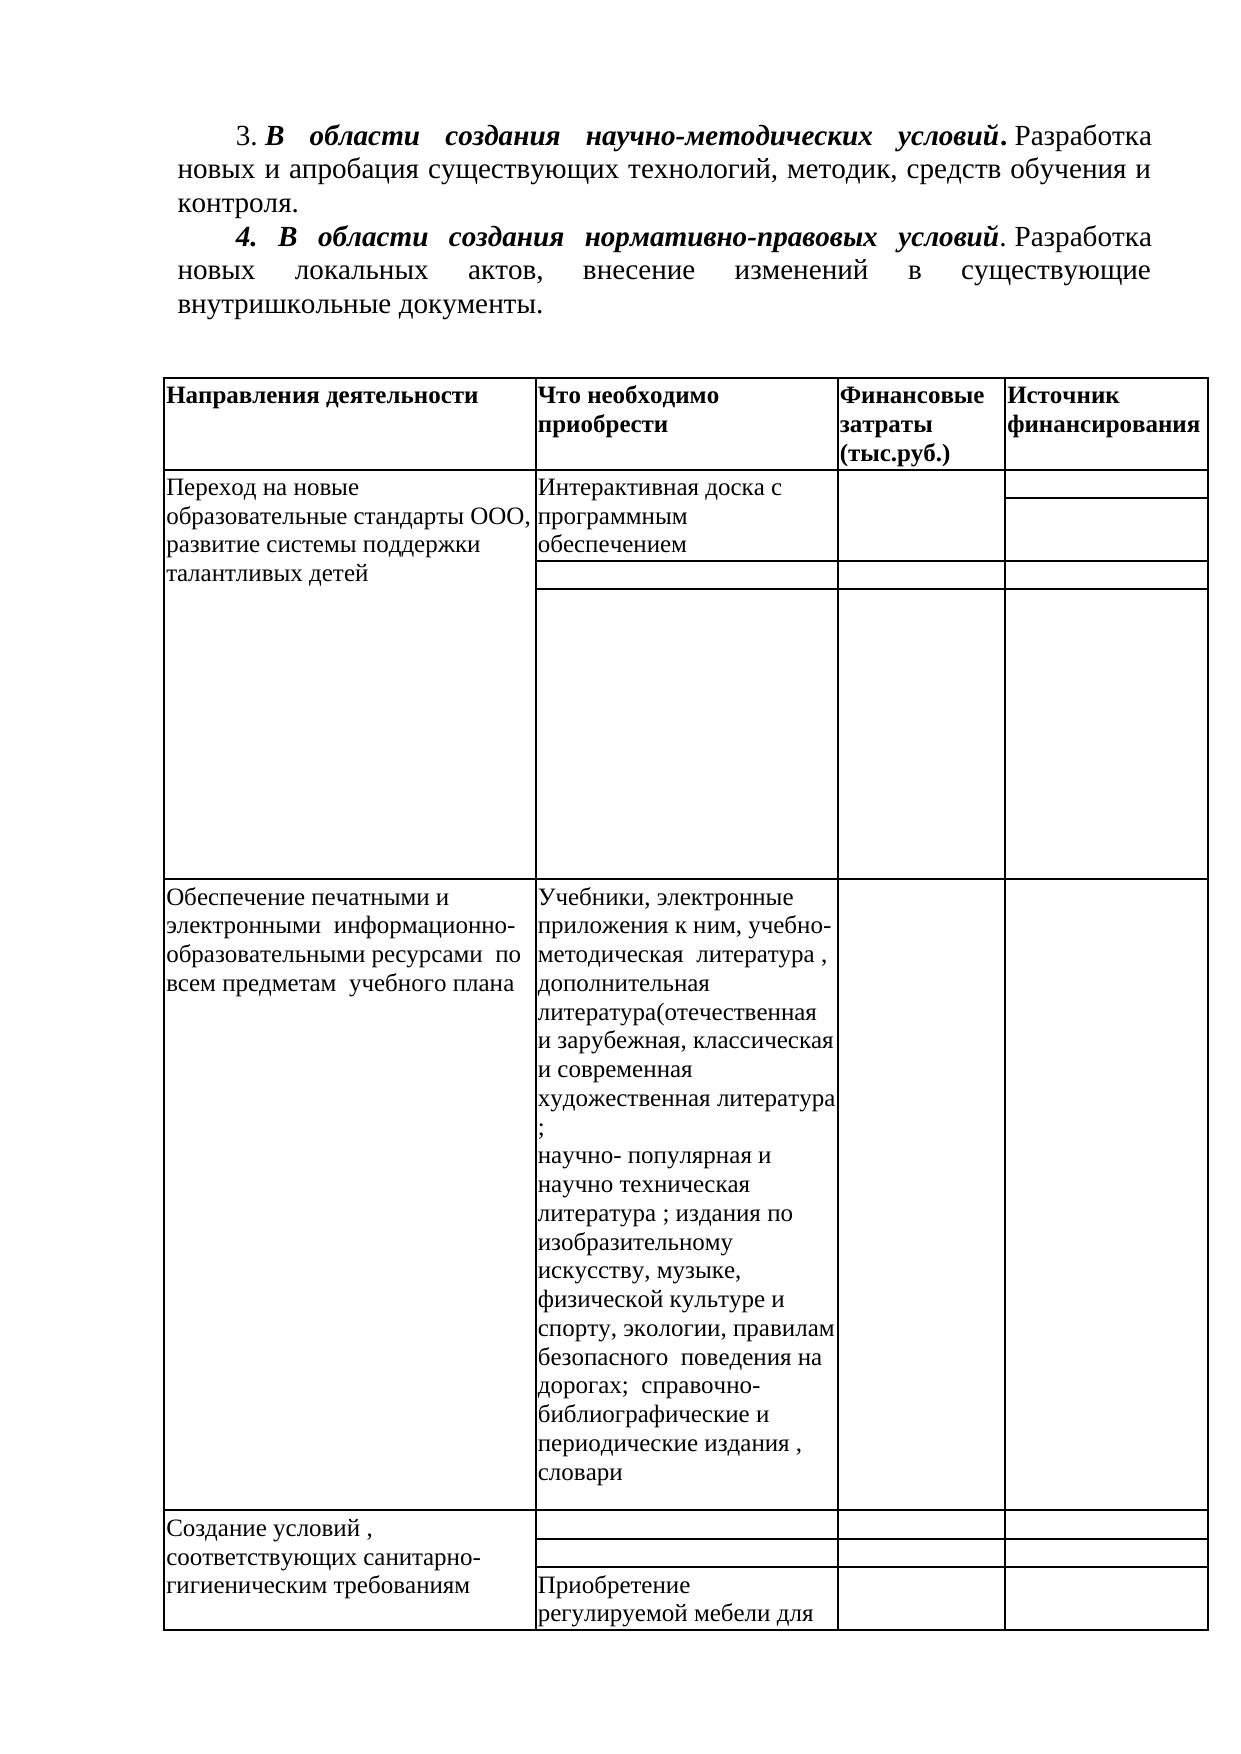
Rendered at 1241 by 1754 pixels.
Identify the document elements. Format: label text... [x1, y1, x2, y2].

table_cell Обеспечение печатными и электронными информационно- образовательными ресурсами по всем предметам учебного плана [165, 880, 535, 1509]
table_cell Интерактивная доска с программным обеспечением [537, 471, 837, 560]
table_cell [537, 1511, 837, 1538]
table_cell [1006, 1568, 1207, 1629]
table_cell [537, 590, 837, 878]
table_header Финансовые затраты (тыс.руб.) [839, 379, 1004, 468]
table_cell Переход на новые образовательные стандарты ООО, развитие системы поддержки талантливых детей [165, 471, 535, 878]
table_cell [839, 1540, 1004, 1566]
table_cell [537, 562, 837, 588]
table_cell [1006, 1511, 1207, 1538]
text 4. В области создания нормативно-правовых условий. Разработка новых локальных актов, внесение изменений в существующие внутришкольные документы. [177, 219, 1152, 319]
table_cell Приобретение регулируемой мебели для [537, 1568, 837, 1629]
table_header Источник финансирования [1006, 379, 1207, 468]
table_cell [839, 562, 1004, 588]
table_cell [1006, 590, 1207, 878]
table_header Направления деятельности [165, 379, 535, 468]
table_cell [1006, 499, 1207, 560]
table_cell [839, 880, 1004, 1509]
table_cell [1006, 471, 1207, 497]
table_cell [839, 590, 1004, 878]
table_cell [1006, 880, 1207, 1509]
table_cell [839, 1511, 1004, 1538]
table_cell Создание условий , соответствующих санитарно-гигиеническим требованиям [165, 1511, 535, 1629]
table_cell [839, 471, 1004, 560]
text 3. В области создания научно-методических условий. Разработка новых и апробация существующих технологий, методик, средств обучения и контроля. [177, 118, 1152, 219]
table_cell [839, 1568, 1004, 1629]
table_cell [1006, 562, 1207, 588]
table_header Что необходимо приобрести [537, 379, 837, 468]
table_cell [537, 1540, 837, 1566]
table_cell [1006, 1540, 1207, 1566]
table_cell Учебники, электронные приложения к ним, учебно-методическая литература , дополнительная литература(отечественная и зарубежная, классическая и современная художественная литература ; научно- популярная и научно техническая литература ; издания по изобразительному искусству, музыке, физической культуре и спорту, экологии, правилам безопасного поведения на дорогах; справочно- библиографические и периодические издания , словари [537, 880, 837, 1509]
